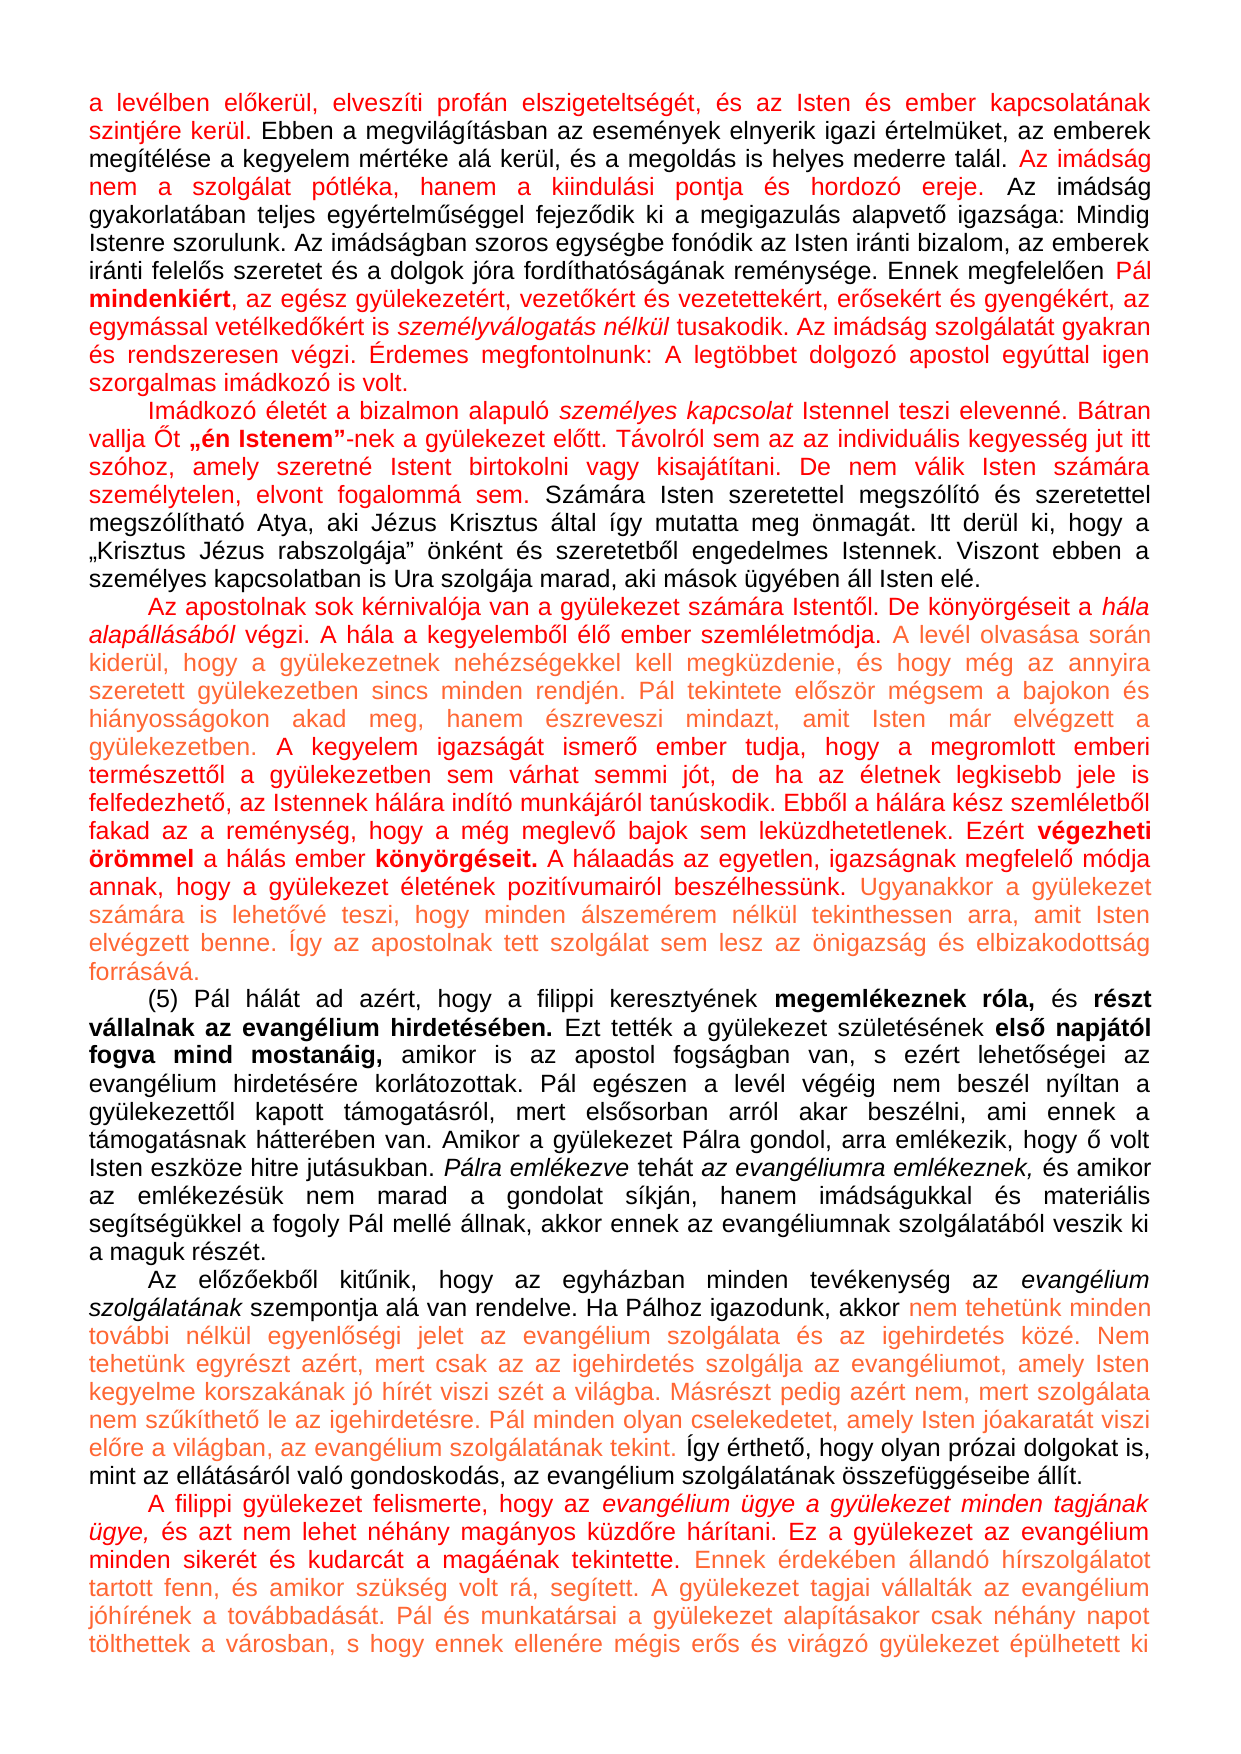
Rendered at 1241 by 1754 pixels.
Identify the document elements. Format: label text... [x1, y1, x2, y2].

text Az apostolnak sok kérnivalója van a gyülekezet számára Istentől. De könyörgéseit a hála alapállásából végzi. A hála a kegyelemből élő ember szemléletmódja. A levél olvasása során kiderül, hogy a gyülekezetnek nehézségekkel kell megküzdenie, és hogy még az annyira szeretett gyülekezetben sincs minden rendjén. Pál tekintete először mégsem a bajokon és hiányosságokon akad meg, hanem észreveszi mindazt, amit Isten már elvégzett a gyülekezetben. A kegyelem igazságát ismerő ember tudja, hogy a megromlott emberi természettől a gyülekezetben sem várhat semmi jót, de ha az életnek legkisebb jele is felfedezhető, az Istennek hálára indító munkájáról tanúskodik. Ebből a hálára kész szemléletből fakad az a reménység, hogy a még meglevő bajok sem leküzdhetetlenek. Ezért végezheti örömmel a hálás ember könyörgéseit. A hálaadás az egyetlen, igazságnak megfelelő módja annak, hogy a gyülekezet életének pozitívumairól beszélhessünk. Ugyanakkor a gyülekezet számára is lehetővé teszi, hogy minden álszemérem nélkül tekinthessen arra, amit Isten elvégzett benne. Így az apostolnak tett szolgálat sem lesz az önigazság és elbizakodottság forrásává. [88, 593, 1152, 985]
text A filippi gyülekezet felismerte, hogy az evangélium ügye a gyülekezet minden tagjának ügye, és azt nem lehet néhány magányos küzdőre hárítani. Ez a gyülekezet az evangélium minden sikerét és kudarcát a magáénak tekintette. Ennek érdekében állandó hírszolgálatot tartott fenn, és amikor szükség volt rá, segített. A gyülekezet tagjai vállalták az evangélium jóhírének a továbbadását. Pál és munkatársai a gyülekezet alapításakor csak néhány napot tölthettek a városban, s hogy ennek ellenére mégis erős és virágzó gyülekezet épülhetett ki [88, 1489, 1152, 1658]
text a levélben előkerül, elveszíti profán elszigeteltségét, és az Isten és ember kapcsolatának szintjére kerül. Ebben a megvilágításban az események elnyerik igazi értelmüket, az emberek megítélése a kegyelem mértéke alá kerül, és a megoldás is helyes mederre talál. Az imádság nem a szolgálat pótléka, hanem a kiindulási pontja és hordozó ereje. Az imádság gyakorlatában teljes egyértelműséggel fejeződik ki a megigazulás alapvető igazsága: Mindig Istenre szorulunk. Az imádságban szoros egységbe fonódik az Isten iránti bizalom, az emberek iránti felelős szeretet és a dolgok jóra fordíthatóságának reménysége. Ennek megfelelően Pál mindenkiért, az egész gyülekezetért, vezetőkért és vezetettekért, erősekért és gyengékért, az egymással vetélkedőkért is személyválogatás nélkül tusakodik. Az imádság szolgálatát gyakran és rendszeresen végzi. Érdemes megfontolnunk: A legtöbbet dolgozó apostol egyúttal igen szorgalmas imádkozó is volt. [88, 88, 1152, 397]
text Az előzőekből kitűnik, hogy az egyházban minden tevékenység az evangélium szolgálatának szempontja alá van rendelve. Ha Pálhoz igazodunk, akkor nem tehetünk minden további nélkül egyenlőségi jelet az evangélium szolgálata és az igehirdetés közé. Nem tehetünk egyrészt azért, mert csak az az igehirdetés szolgálja az evangéliumot, amely Isten kegyelme korszakának jó hírét viszi szét a világba. Másrészt pedig azért nem, mert szolgálata nem szűkíthető le az igehirdetésre. Pál minden olyan cselekedetet, amely Isten jóakaratát viszi előre a világban, az evangélium szolgálatának tekint. Így érthető, hogy olyan prózai dolgokat is, mint az ellátásáról való gondoskodás, az evangélium szolgálatának összefüggéseibe állít. [88, 1265, 1152, 1489]
text Imádkozó életét a bizalmon alapuló személyes kapcsolat Istennel teszi elevenné. Bátran vallja Őt „én Istenem”-nek a gyülekezet előtt. Távolról sem az az individuális kegyesség jut itt szóhoz, amely szeretné Istent birtokolni vagy kisajátítani. De nem válik Isten számára személytelen, elvont fogalommá sem. Számára Isten szeretettel megszólító és szeretettel megszólítható Atya, aki Jézus Krisztus által így mutatta meg önmagát. Itt derül ki, hogy a „Krisztus Jézus rabszolgája” önként és szeretetből engedelmes Istennek. Viszont ebben a személyes kapcsolatban is Ura szolgája marad, aki mások ügyében áll Isten elé. [88, 397, 1152, 593]
text (5) Pál hálát ad azért, hogy a filippi keresztyének megemlékeznek róla, és részt vállalnak az evangélium hirdetésében. Ezt tették a gyülekezet születésének első napjától fogva mind mostanáig, amikor is az apostol fogságban van, s ezért lehetőségei az evangélium hirdetésére korlátozottak. Pál egészen a levél végéig nem beszél nyíltan a gyülekezettől kapott támogatásról, mert elsősorban arról akar beszélni, ami ennek a támogatásnak hátterében van. Amikor a gyülekezet Pálra gondol, arra emlékezik, hogy ő volt Isten eszköze hitre jutásukban. Pálra emlékezve tehát az evangéliumra emlékeznek, és amikor az emlékezésük nem marad a gondolat síkján, hanem imádságukkal és materiális segítségükkel a fogoly Pál mellé állnak, akkor ennek az evangéliumnak szolgálatából veszik ki a maguk részét. [88, 985, 1152, 1265]
